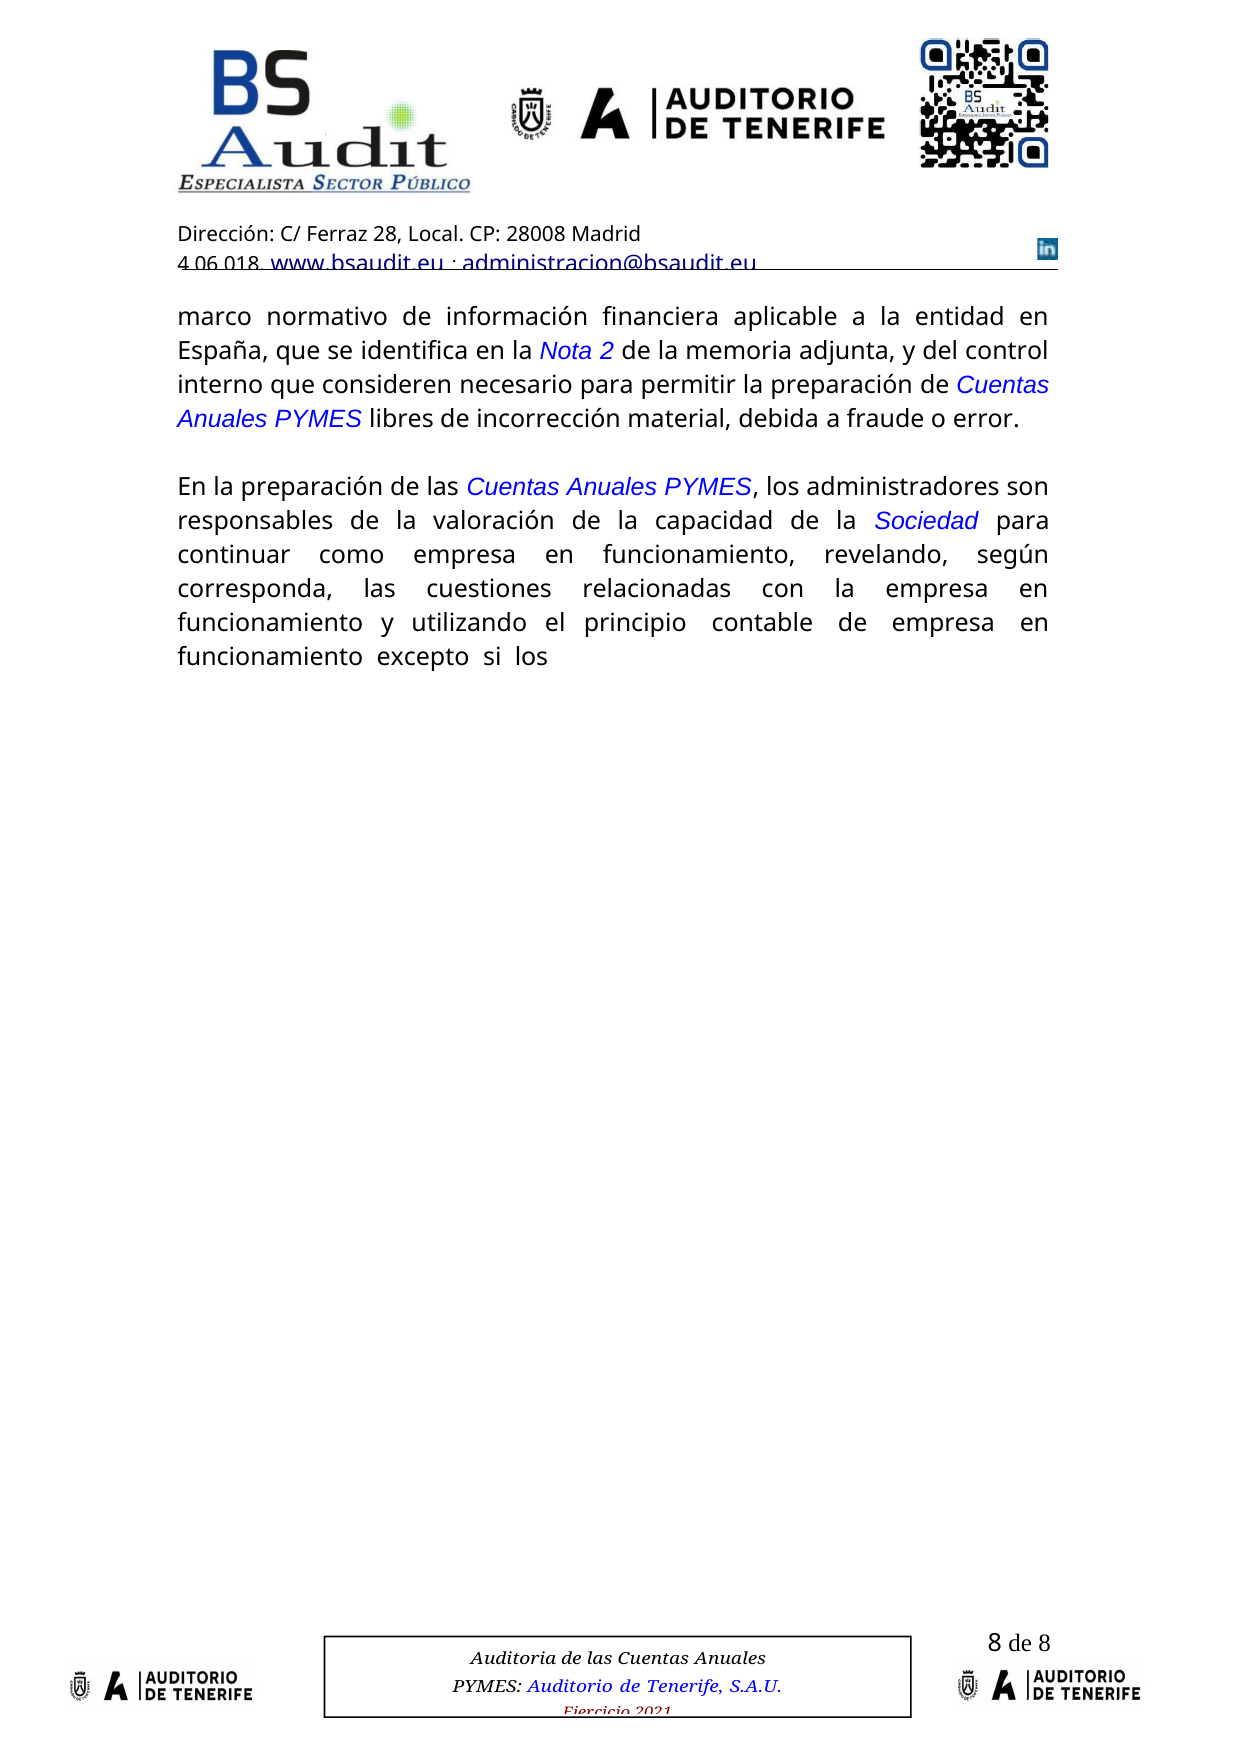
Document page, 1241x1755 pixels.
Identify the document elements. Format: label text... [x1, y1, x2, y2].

text En la preparación de las Cuentas Anuales PYMES, los administradores son responsables de la valoración de la capacidad de la Sociedad para continuar como empresa en funcionamiento, revelando, según corresponda, las cuestiones relacionadas con la empresa en funcionamiento y utilizando el principio contable de empresa en funcionamiento excepto si los [177, 468, 1049, 673]
text marco normativo de información financiera aplicable a la entidad en España, que se identifica en la Nota 2 de la memoria adjunta, y del control interno que consideren necesario para permitir la preparación de Cuentas Anuales PYMES libres de incorrección material, debida a fraude o error. [177, 298, 1049, 434]
